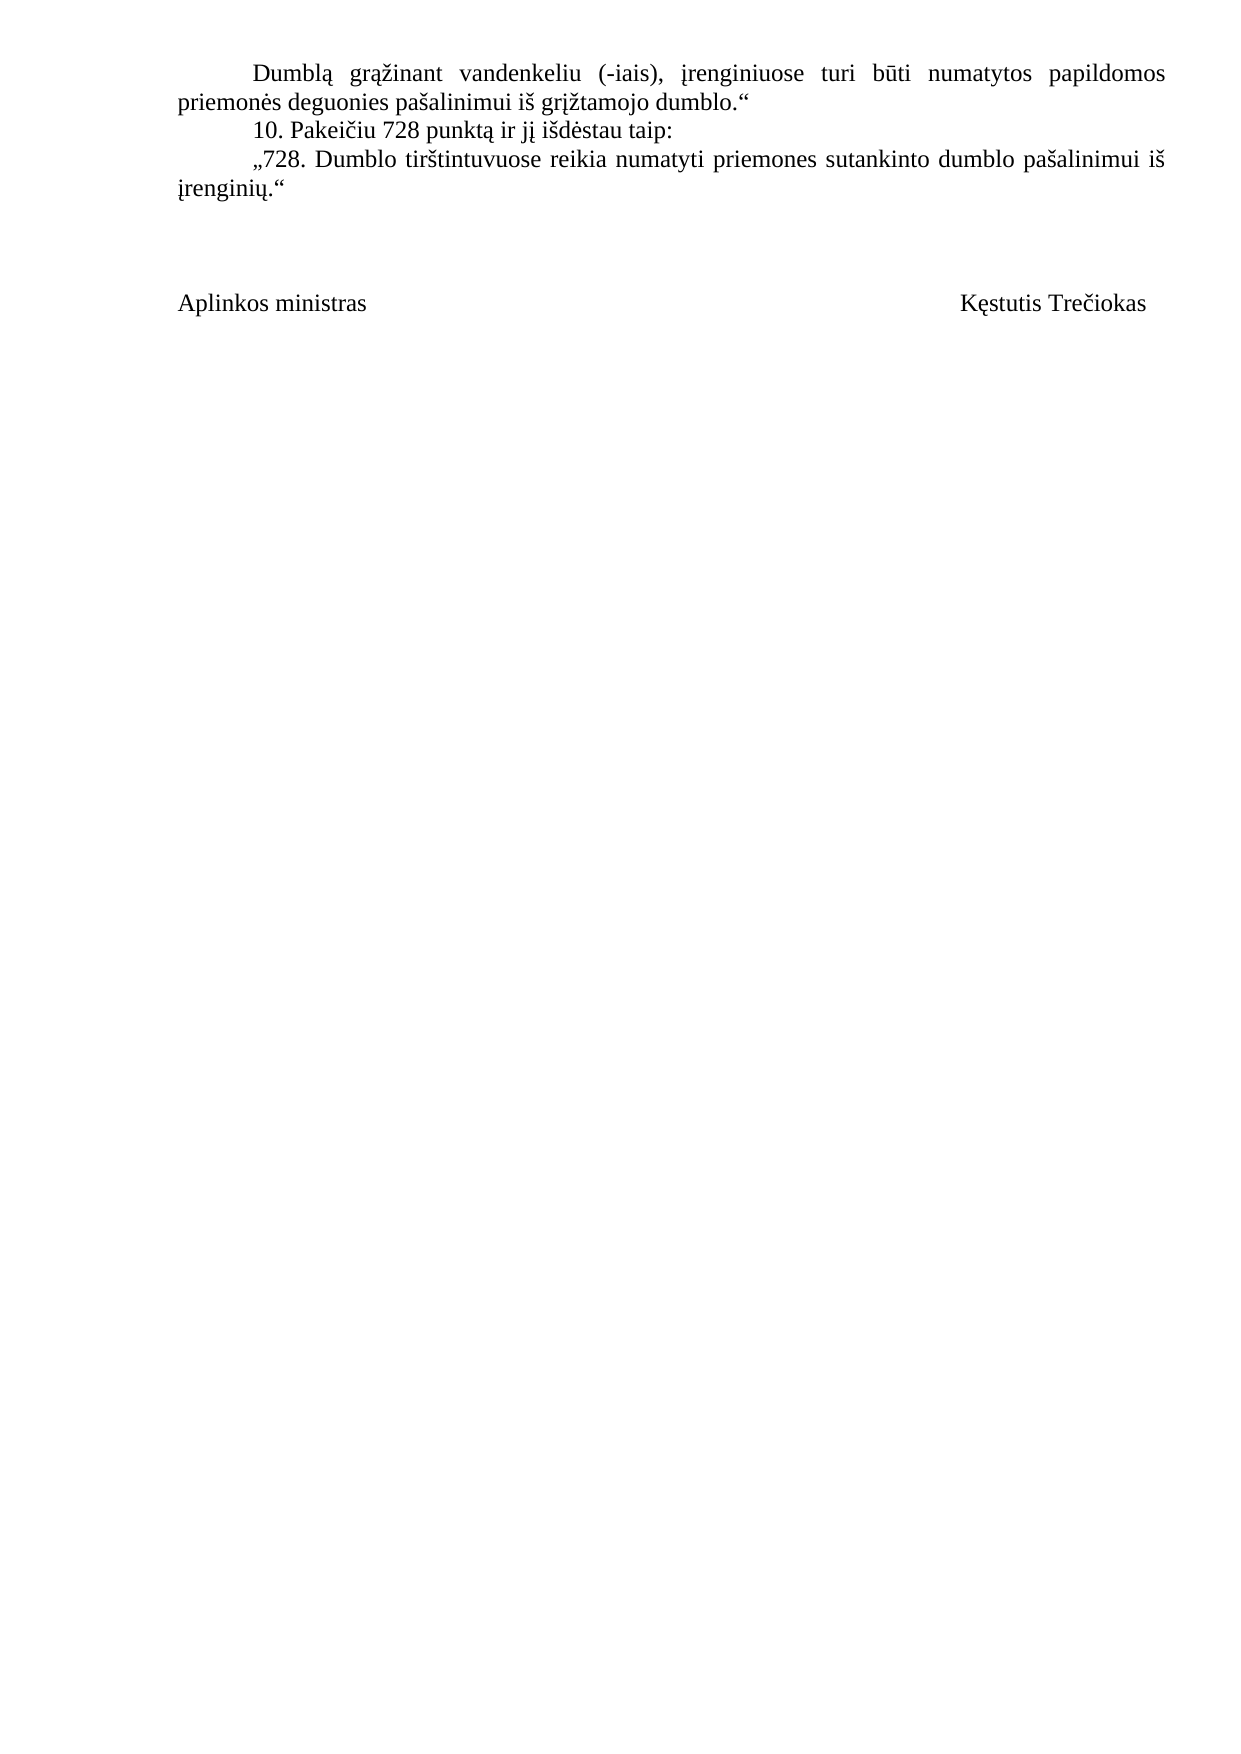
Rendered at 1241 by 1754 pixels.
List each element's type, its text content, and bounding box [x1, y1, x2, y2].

text „728. Dumblo tirštintuvuose reikia numatyti priemones sutankinto dumblo pašalinimui iš įrenginių.“ [177, 144, 1166, 202]
text Aplinkos ministras Kęstutis Trečiokas [177, 288, 1166, 317]
text 10. Pakeičiu 728 punktą ir jį išdėstau taip: [177, 116, 1166, 144]
text Dumblą grąžinant vandenkeliu (-iais), įrenginiuose turi būti numatytos papildomos priemonės deguonies pašalinimui iš grįžtamojo dumblo.“ [177, 58, 1166, 116]
